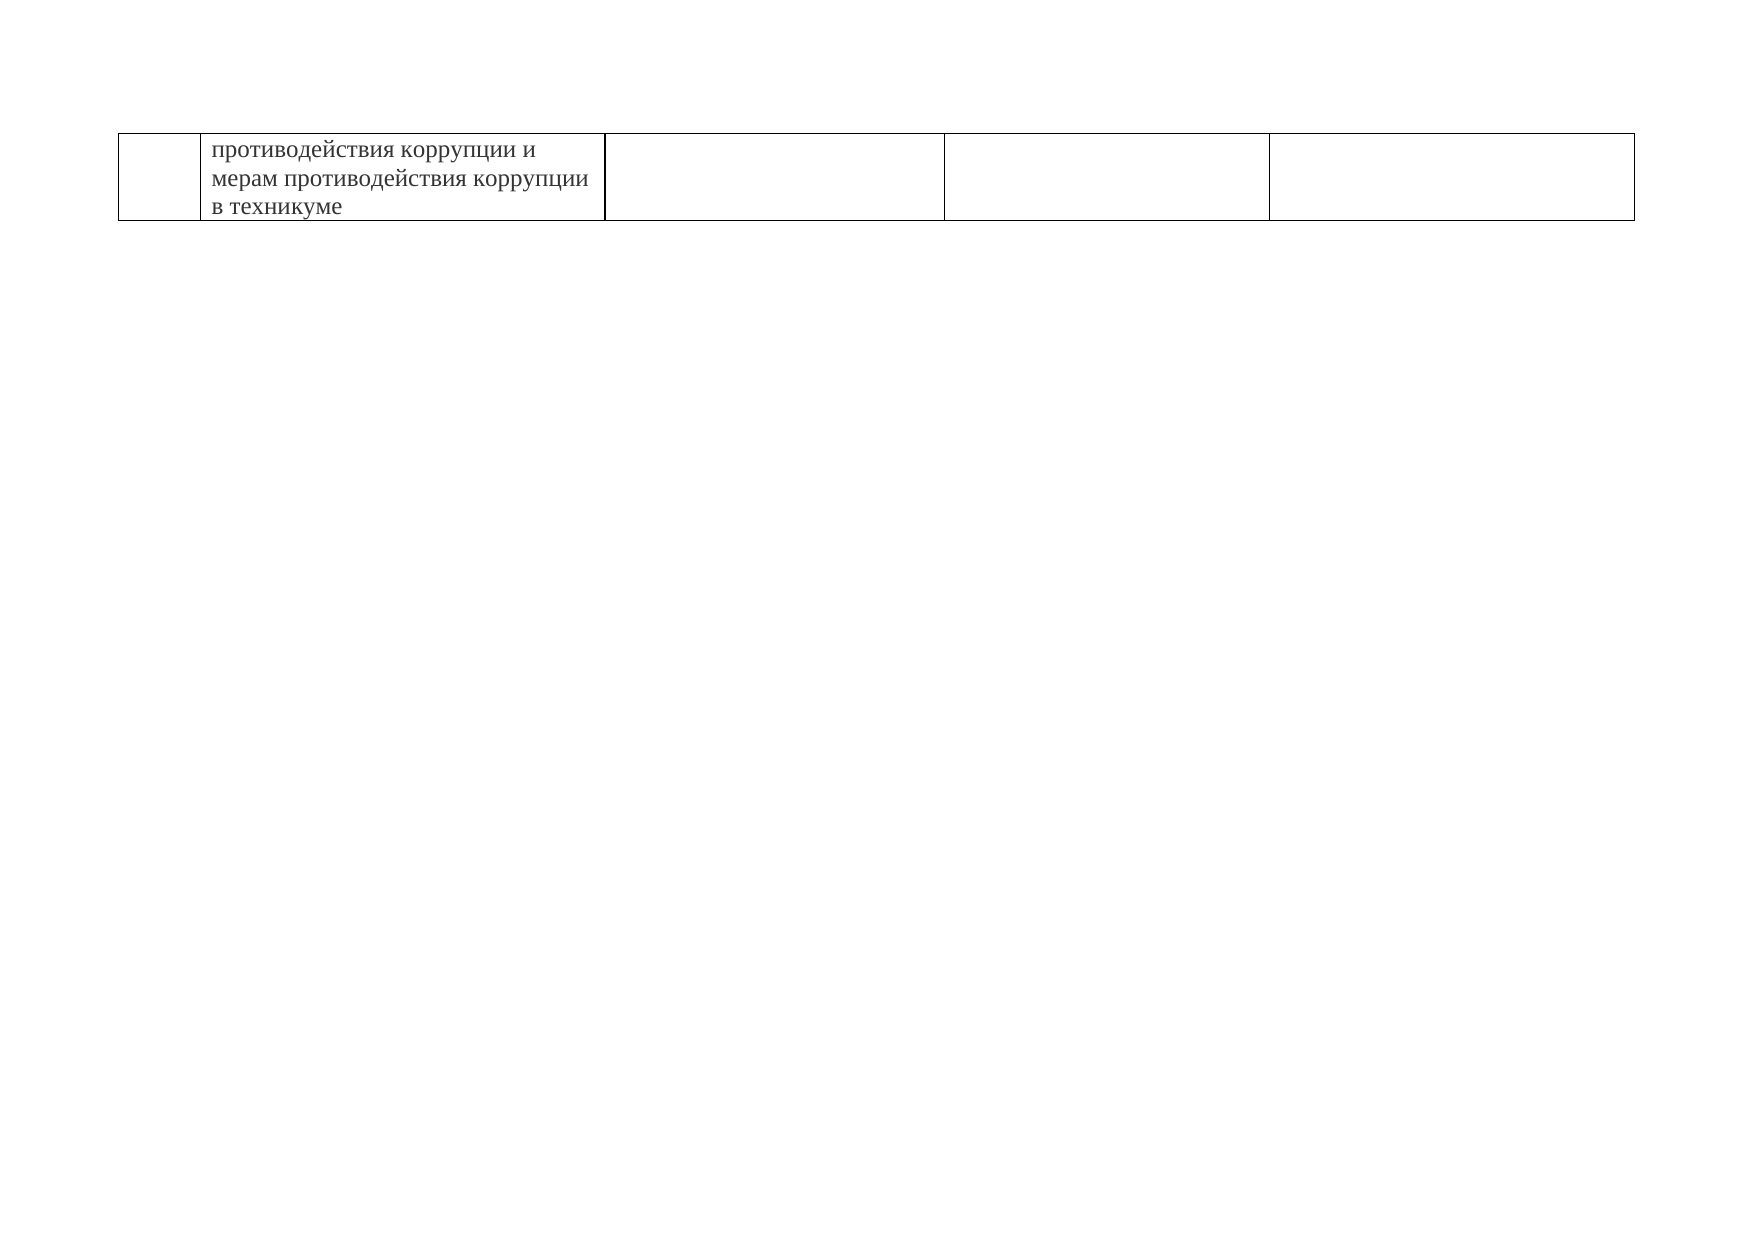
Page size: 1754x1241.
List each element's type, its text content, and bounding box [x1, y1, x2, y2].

table_cell [119, 134, 200, 220]
table_cell [606, 134, 944, 220]
table_cell [945, 134, 1269, 220]
table_cell противодействия коррупции и мерам противодействия коррупции в техникуме [201, 134, 604, 220]
table_cell [1270, 134, 1634, 220]
